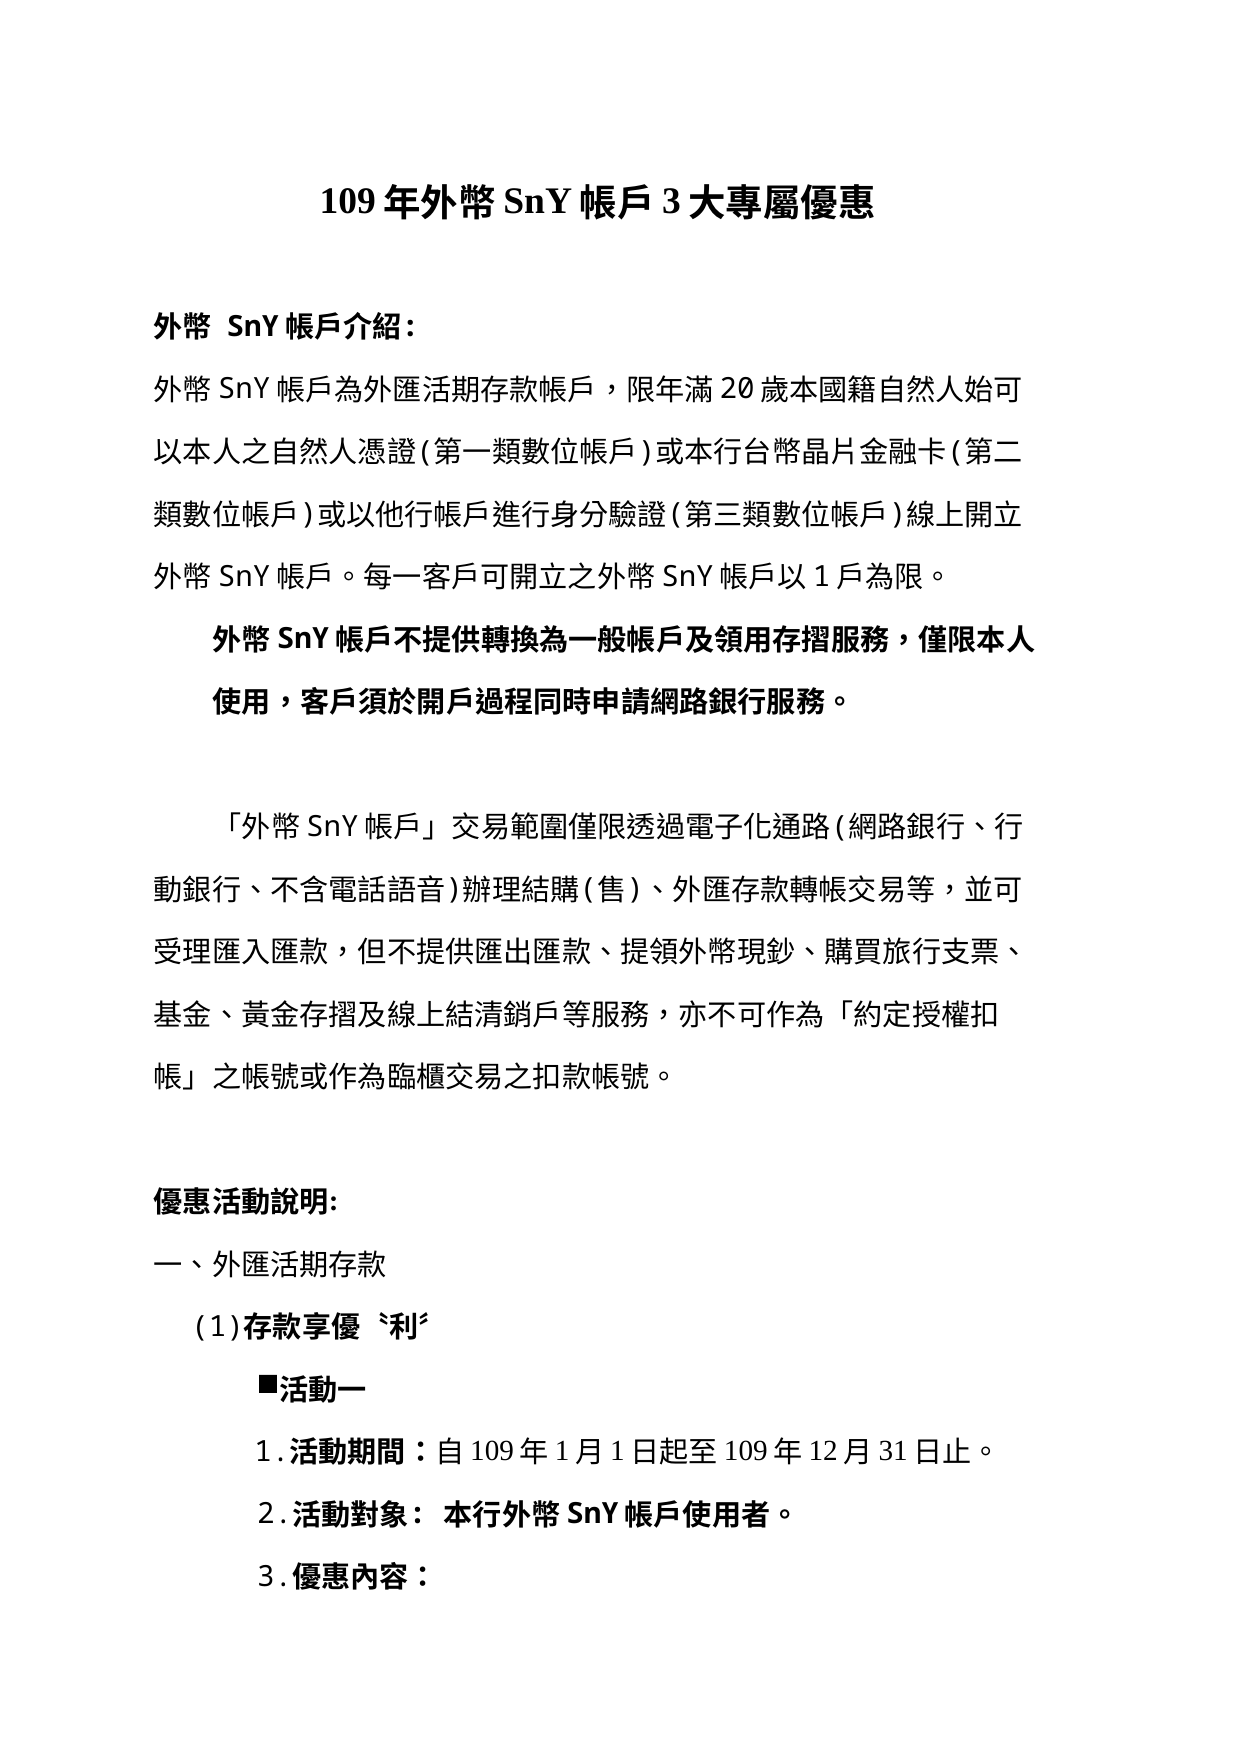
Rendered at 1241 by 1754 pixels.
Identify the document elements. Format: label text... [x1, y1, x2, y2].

text 3.優惠內容： [257, 1533, 1116, 1596]
text 使用，客戶須於開戶過程同時申請網路銀行服務。 [153, 658, 1041, 721]
text 「外幣SnY帳戶」交易範圍僅限透過電子化通路(網路銀行、行動銀行、不含電話語音)辦理結購(售)、外匯存款轉帳交易等，並可受理匯入匯款，但不提供匯出匯款、提領外幣現鈔、購買旅行支票、基金、黃金存摺及線上結清銷戶等服務，亦不可作為「約定授權扣帳」之帳號或作為臨櫃交易之扣款帳號。 [153, 783, 1041, 1096]
text 優惠活動說明: [153, 1158, 1041, 1221]
text 1.活動期間：自109年1月1日起至109年12月31日止。 [153, 1408, 1116, 1471]
text 2.活動對象: 本行外幣SnY帳戶使用者。 [257, 1471, 1116, 1533]
text 外幣SnY帳戶不提供轉換為一般帳戶及領用存摺服務，僅限本人 [153, 596, 1041, 658]
text 109年外幣SnY帳戶3大專屬優惠 [153, 158, 1041, 221]
text 外幣SnY帳戶為外匯活期存款帳戶，限年滿20歲本國籍自然人始可以本人之自然人憑證(第一類數位帳戶)或本行台幣晶片金融卡(第二類數位帳戶)或以他行帳戶進行身分驗證(第三類數位帳戶)線上開立外幣SnY帳戶。每一客戶可開立之外幣SnY帳戶以1戶為限。 [153, 346, 1041, 596]
text 活動一 [241, 1346, 1116, 1408]
text 外幣 SnY帳戶介紹: [153, 283, 1041, 346]
text 一、外匯活期存款 [153, 1221, 1041, 1283]
list 存款享優〝利〞 [191, 1283, 1116, 1346]
